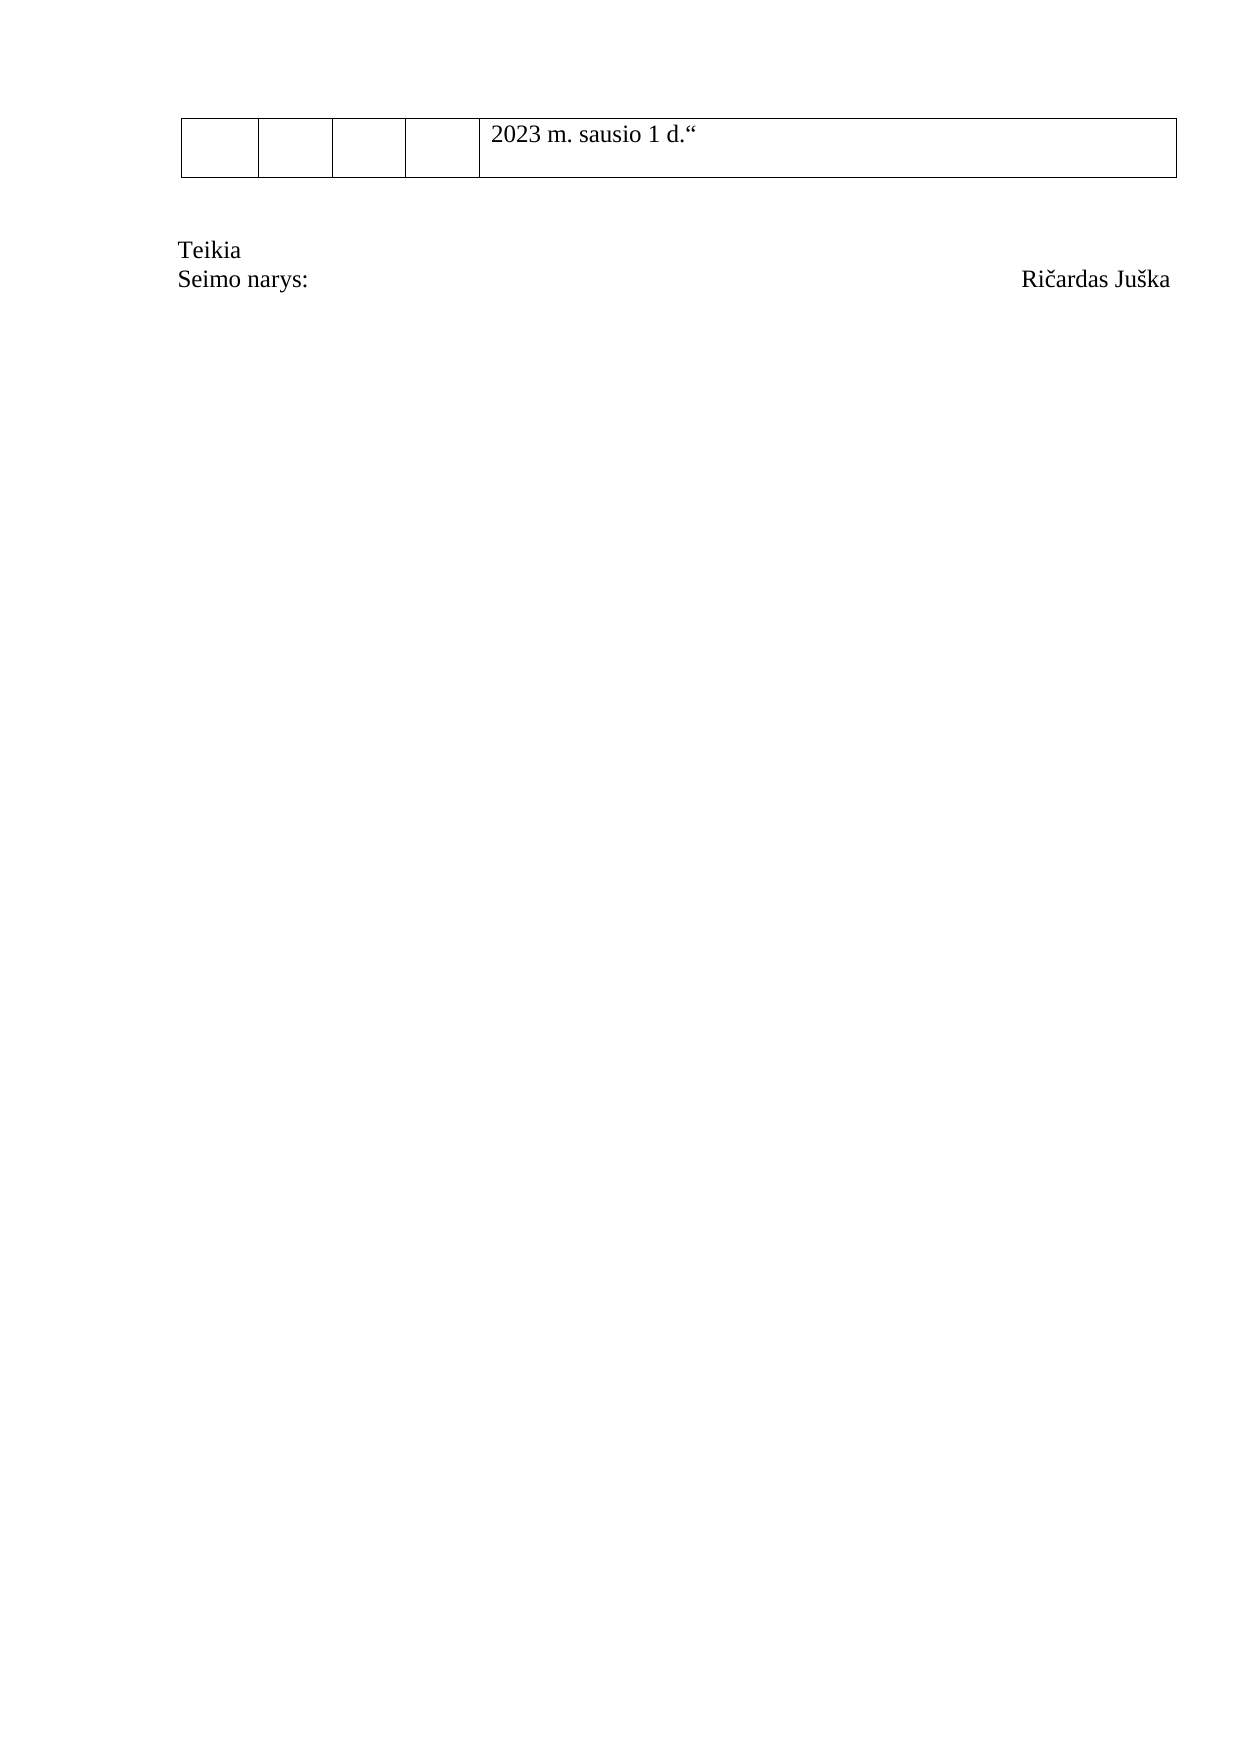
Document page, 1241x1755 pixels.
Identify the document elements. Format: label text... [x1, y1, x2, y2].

table_cell [333, 119, 405, 177]
text Teikia [177, 235, 1181, 264]
table_cell 2023 m. sausio 1 d.“ [480, 119, 1176, 177]
table_cell [182, 119, 258, 177]
table_cell [259, 119, 332, 177]
text Seimo narys: (Parašas) Ričardas Juška [177, 264, 1181, 293]
table_cell [406, 119, 479, 177]
